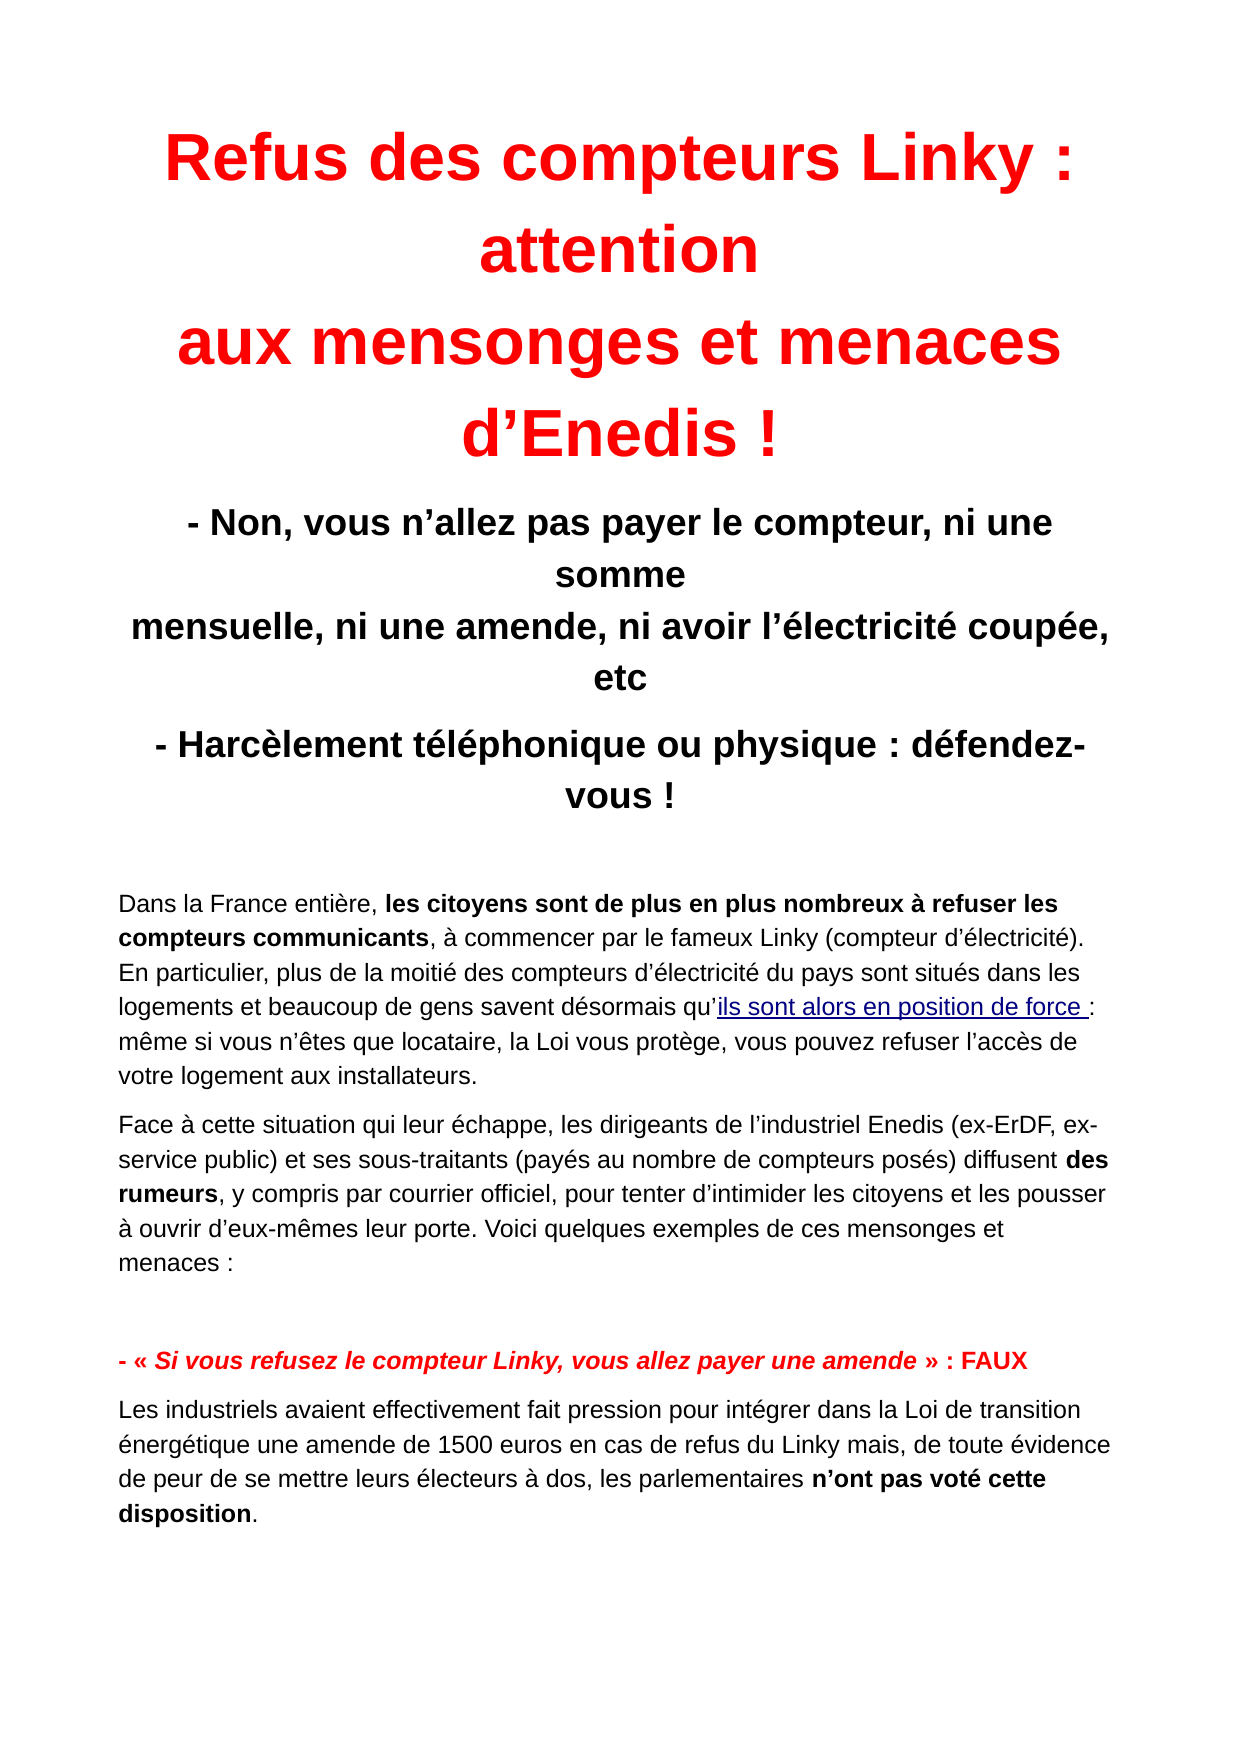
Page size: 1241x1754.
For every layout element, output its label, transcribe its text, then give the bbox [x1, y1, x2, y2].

text - « Si vous refusez le compteur Linky, vous allez payer une amende » : FAUX [118, 1346, 1122, 1375]
text Refus des compteurs Linky : attention aux mensonges et menaces d’Enedis ! [118, 118, 1122, 471]
text Dans la France entière, les citoyens sont de plus en plus nombreux à refuser les compteurs communicants, à commencer par le fameux Linky (compteur d’électricité). En particulier, plus de la moitié des compteurs d’électricité du pays sont situés dans les logements et beaucoup de gens savent désormais qu’ils sont alors en position de force : même si vous n’êtes que locataire, la Loi vous protège, vous pouvez refuser l’accès de votre logement aux installateurs. [118, 889, 1122, 1090]
text - Non, vous n’allez pas payer le compteur, ni une somme mensuelle, ni une amende, ni avoir l’électricité coupée, etc [118, 501, 1122, 699]
text - Harcèlement téléphonique ou physique : défendez-vous ! [118, 722, 1122, 817]
text Les industriels avaient effectivement fait pression pour intégrer dans la Loi de transition énergétique une amende de 1500 euros en cas de refus du Linky mais, de toute évidence de peur de se mettre leurs électeurs à dos, les parlementaires n’ont pas voté cette disposition. [118, 1395, 1122, 1528]
text Face à cette situation qui leur échappe, les dirigeants de l’industriel Enedis (ex-ErDF, ex- service public) et ses sous-traitants (payés au nombre de compteurs posés) diffusent des rumeurs, y compris par courrier officiel, pour tenter d’intimider les citoyens et les pousser à ouvrir d’eux-mêmes leur porte. Voici quelques exemples de ces mensonges et menaces : [118, 1110, 1122, 1277]
